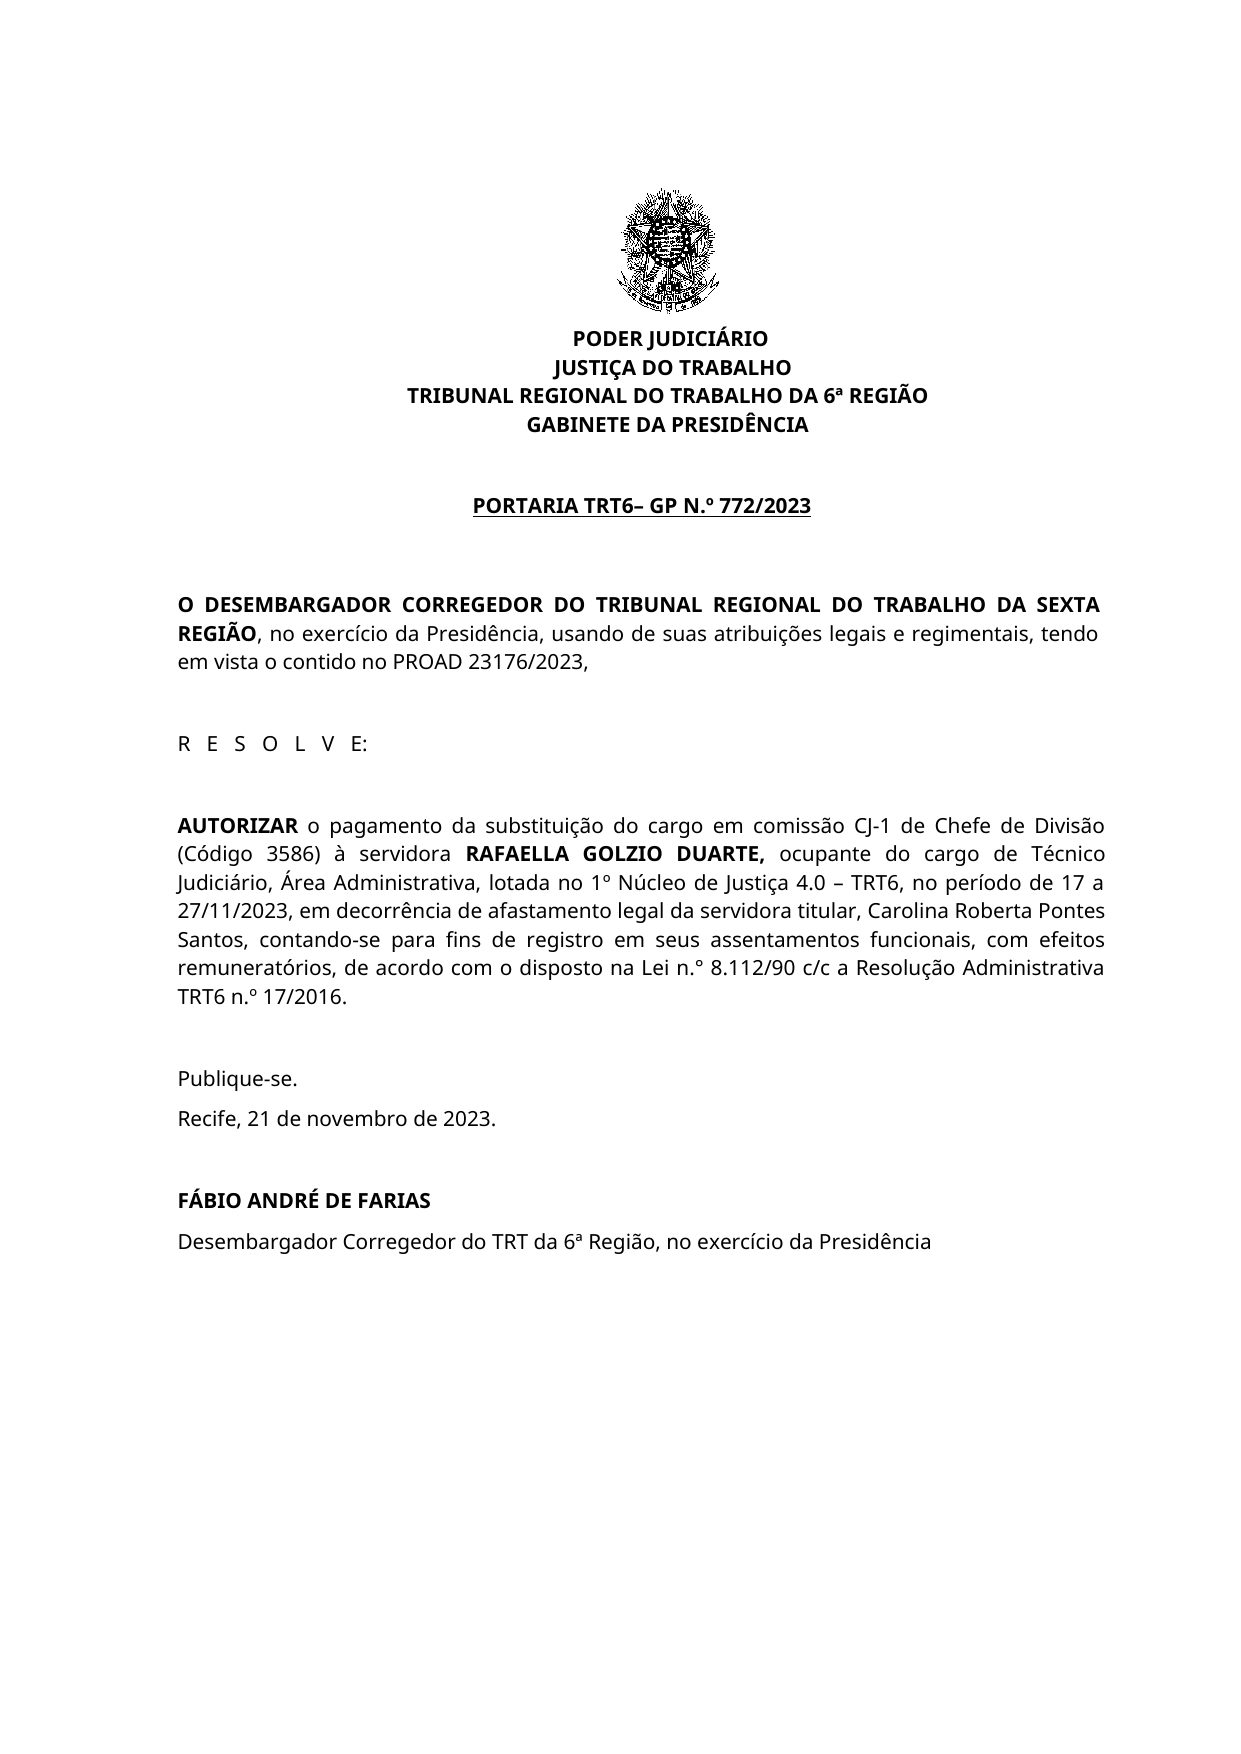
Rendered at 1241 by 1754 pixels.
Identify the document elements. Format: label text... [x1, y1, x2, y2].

text PORTARIA TRT6– GP N.º 772/2023 [177, 492, 1106, 520]
text TRIBUNAL REGIONAL DO TRABALHO DA 6ª REGIÃO [177, 381, 1158, 410]
text GABINETE DA PRESIDÊNCIA [177, 410, 1158, 438]
text PODER JUDICIÁRIO [177, 324, 1158, 353]
text Publique-se. [177, 1064, 1106, 1092]
text AUTORIZAR o pagamento da substituição do cargo em comissão CJ-1 de Chefe de Divisão (Código 3586) à servidora RAFAELLA GOLZIO DUARTE, ocupante do cargo de Técnico Judiciário, Área Administrativa, lotada no 1º Núcleo de Justiça 4.0 – TRT6, no período de 17 a 27/11/2023, em decorrência de afastamento legal da servidora titular, Carolina Roberta Pontes Santos, contando-se para fins de registro em seus assentamentos funcionais, com efeitos remuneratórios, de acordo com o disposto na Lei n.° 8.112/90 c/c a Resolução Administrativa TRT6 n.º 17/2016. [177, 811, 1106, 1010]
text JUSTIÇA DO TRABALHO [177, 353, 1158, 381]
text Recife, 21 de novembro de 2023. [177, 1104, 1106, 1133]
text O DESEMBARGADOR CORREGEDOR DO TRIBUNAL REGIONAL DO TRABALHO DA SEXTA REGIÃO, no exercício da Presidência, usando de suas atribuições legais e regimentais, tendo em vista o contido no PROAD 23176/2023, [177, 591, 1100, 676]
text Desembargador Corregedor do TRT da 6ª Região, no exercício da Presidência [177, 1227, 1106, 1256]
text R E S O L V E: [177, 729, 1106, 758]
text FÁBIO ANDRÉ DE FARIAS [177, 1186, 1106, 1215]
